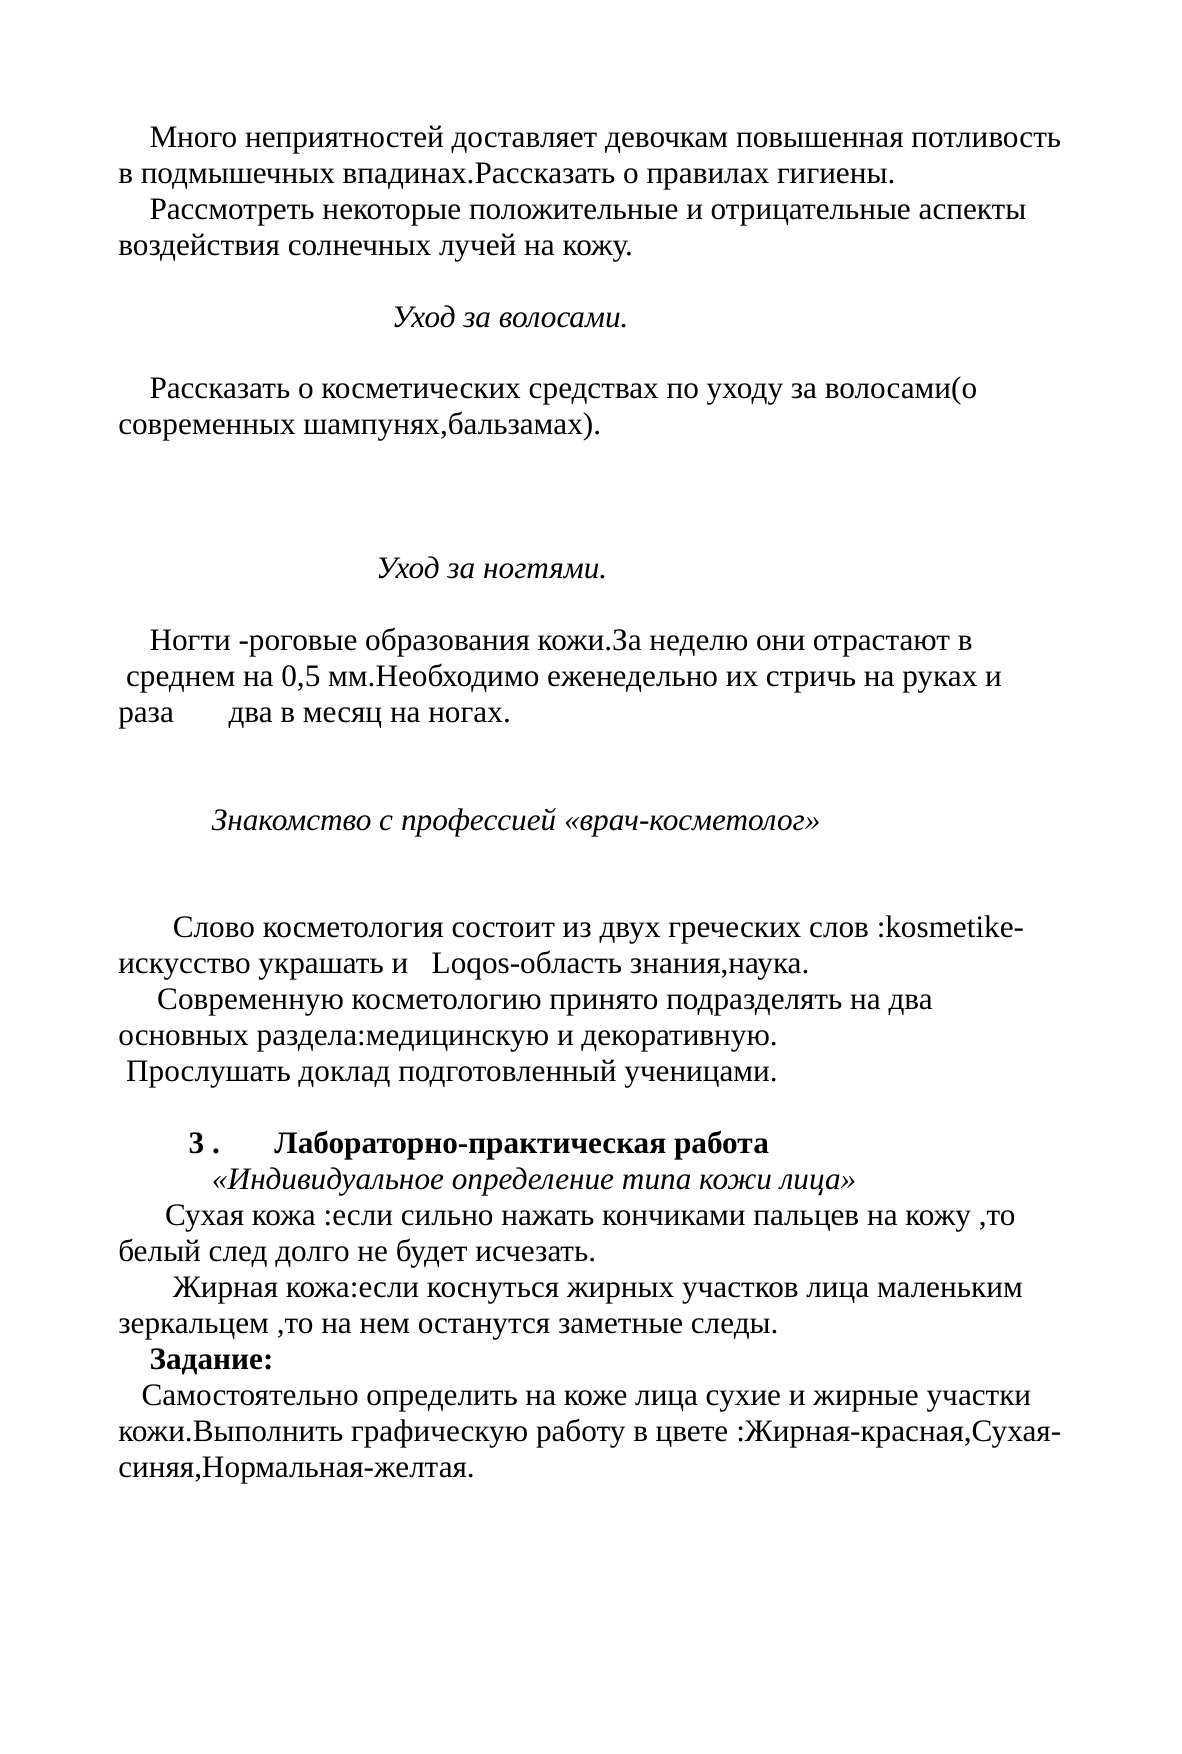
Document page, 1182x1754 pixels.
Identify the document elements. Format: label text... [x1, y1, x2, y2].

text Самостоятельно определить на коже лица сухие и жирные участки кожи.Выполнить графическую работу в цвете :Жирная-красная,Сухая-синяя,Нормальная-желтая. [118, 1376, 1063, 1484]
text среднем на 0,5 мм.Необходимо еженедельно их стричь на руках и раза два в месяц на ногах. [118, 657, 1063, 729]
text «Индивидуальное определение типа кожи лица» [118, 1160, 1063, 1196]
text Современную косметологию принято подразделять на два основных раздела:медицинскую и декоративную. [118, 981, 1063, 1052]
text 3 . Лабораторно-практическая работа [118, 1124, 1063, 1160]
text Прослушать доклад подготовленный ученицами. [118, 1052, 1063, 1088]
text Ногти -роговые образования кожи.За неделю они отрастают в [118, 621, 1063, 657]
text Рассказать о косметических средствах по уходу за волосами(о современных шампунях,бальзамах). [118, 370, 1063, 442]
text Слово косметология состоит из двух греческих слов :kosmetike- искусство украшать и Loqos-область знания,наука. [118, 909, 1063, 981]
text Задание: [118, 1340, 1063, 1376]
text Сухая кожа :если сильно нажать кончиками пальцев на кожу ,то белый след долго не будет исчезать. [118, 1196, 1063, 1268]
text Рассмотреть некоторые положительные и отрицательные аспекты воздействия солнечных лучей на кожу. [118, 190, 1063, 262]
text Уход за волосами. [118, 298, 1063, 334]
text Жирная кожа:если коснуться жирных участков лица маленьким зеркальцем ,то на нем останутся заметные следы. [118, 1268, 1063, 1340]
text Много неприятностей доставляет девочкам повышенная потливость в подмышечных впадинах.Рассказать о правилах гигиены. [118, 118, 1063, 190]
text Уход за ногтями. [118, 549, 1063, 585]
text Знакомство с профессией «врач-косметолог» [118, 801, 1063, 837]
